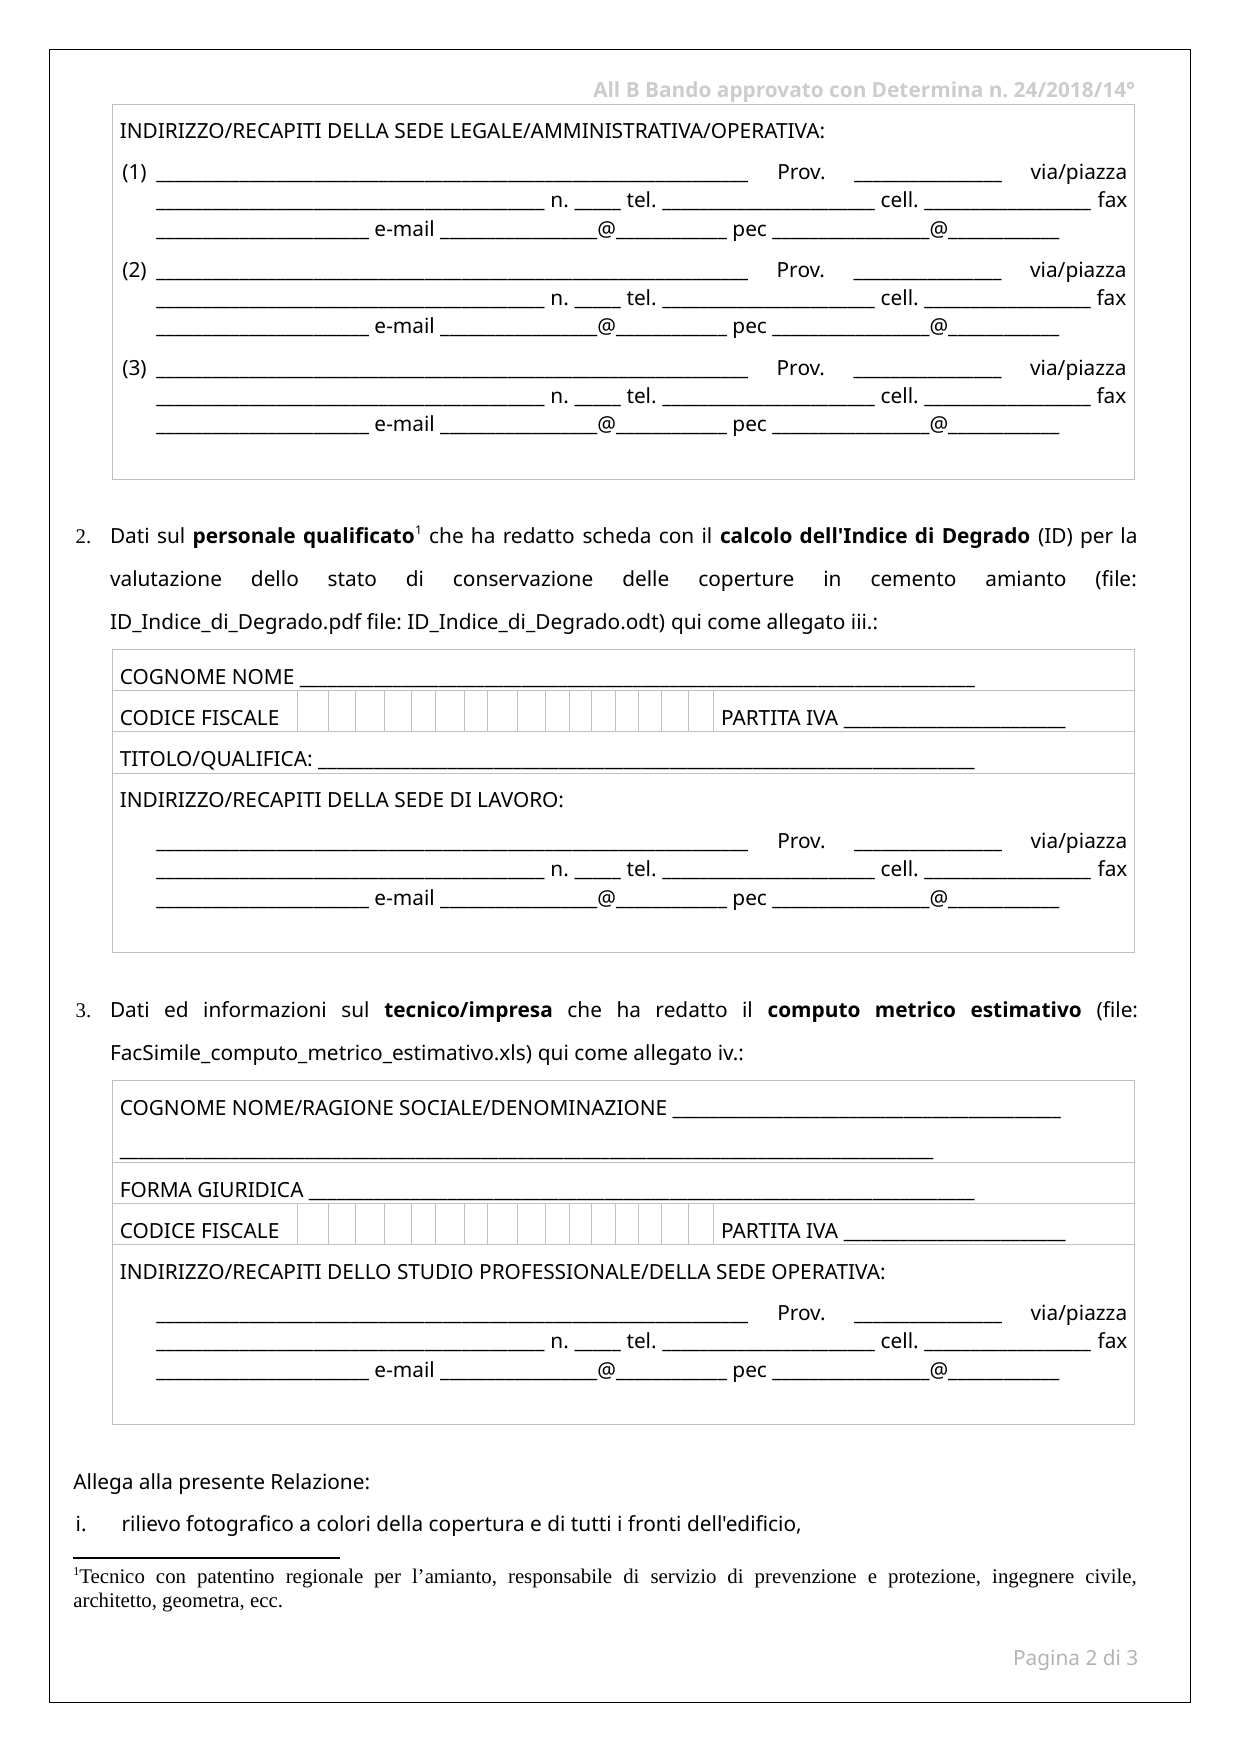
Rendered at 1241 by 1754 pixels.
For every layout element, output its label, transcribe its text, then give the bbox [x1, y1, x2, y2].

table_cell [385, 691, 411, 731]
list Dati ed informazioni sul tecnico/impresa che ha redatto il computo metrico estimativo (file: FacSimile_computo_metrico_estimativo.xls) qui come allegato iv.: [75, 995, 1138, 1066]
table_cell [465, 1204, 487, 1244]
table_cell [570, 1204, 591, 1244]
list rilievo fotografico a colori della copertura e di tutti i fronti dell'edificio, [75, 1509, 1138, 1538]
table_cell [689, 691, 713, 731]
table_cell [592, 691, 615, 731]
table_cell [488, 691, 517, 731]
table_cell [518, 1204, 545, 1244]
table_cell [546, 691, 569, 731]
table_cell [616, 691, 638, 731]
table_cell [356, 691, 384, 731]
table_cell INDIRIZZO/RECAPITI DELLA SEDE DI LAVORO: ________________________________________________________________ Prov. ________________ via/piazza __________________________________________ n. _____ tel. _______________________ cell. __________________ fax _______________________ e-mail _________________@____________ pec _________________@____________ [113, 774, 1134, 952]
table_cell [465, 691, 487, 731]
table_cell [662, 691, 688, 731]
text Allega alla presente Relazione: [73, 1467, 1137, 1495]
table_cell [570, 691, 591, 731]
table_cell [639, 1204, 661, 1244]
table_cell [592, 1204, 615, 1244]
table_cell [329, 1204, 355, 1244]
table_cell CODICE FISCALE [113, 691, 297, 731]
table_cell [298, 1204, 328, 1244]
table_cell [518, 691, 545, 731]
table_cell [385, 1204, 411, 1244]
table_cell INDIRIZZO/RECAPITI DELLA SEDE LEGALE/AMMINISTRATIVA/OPERATIVA: ________________________________________________________________ Prov. ________________ via/piazza __________________________________________ n. _____ tel. _______________________ cell. __________________ fax _______________________ e-mail _________________@____________ pec _________________@____________ ________________________________________________________________ Prov. ________________ via/piazza __________________________________________ n. _____ tel. _______________________ cell. __________________ fax _______________________ e-mail _________________@____________ pec _________________@____________ ________________________________________________________________ Prov. ________________ via/piazza __________________________________________ n. _____ tel. _______________________ cell. __________________ fax _______________________ e-mail _________________@____________ pec _________________@____________ [113, 105, 1134, 479]
table_cell [689, 1204, 713, 1244]
table_cell PARTITA IVA ________________________ [714, 1204, 1134, 1244]
table_cell [616, 1204, 638, 1244]
table_cell [412, 691, 435, 731]
table_cell [436, 691, 464, 731]
table_cell PARTITA IVA ________________________ [714, 691, 1134, 731]
table_header COGNOME NOME _________________________________________________________________________ [113, 650, 1134, 690]
table_cell CODICE FISCALE [113, 1204, 297, 1244]
table_cell [436, 1204, 464, 1244]
table_cell [298, 691, 328, 731]
table_cell [412, 1204, 435, 1244]
list Tecnico con patentino regionale per l’amianto, responsabile di servizio di prevenzione e protezione, ingegnere civile, architetto, geometra, ecc. [73, 1564, 1138, 1612]
table_header COGNOME NOME/RAGIONE SOCIALE/DENOMINAZIONE __________________________________________ ________________________________________________________________________________________ [113, 1081, 1134, 1162]
list Dati sul personale qualificato che ha redatto scheda con il calcolo dell'Indice di Degrado (ID) per la valutazione dello stato di conservazione delle coperture in cemento amianto (file: ID_Indice_di_Degrado.pdf file: ID_Indice_di_Degrado.odt) qui come allegato iii.: [75, 522, 1138, 635]
table_cell TITOLO/QUALIFICA: _______________________________________________________________________ [113, 732, 1134, 772]
table_cell [488, 1204, 517, 1244]
table_cell [356, 1204, 384, 1244]
table_cell [662, 1204, 688, 1244]
table_cell INDIRIZZO/RECAPITI DELLO STUDIO PROFESSIONALE/DELLA SEDE OPERATIVA: ________________________________________________________________ Prov. ________________ via/piazza __________________________________________ n. _____ tel. _______________________ cell. __________________ fax _______________________ e-mail _________________@____________ pec _________________@____________ [113, 1245, 1134, 1424]
table_cell [639, 691, 661, 731]
table_cell FORMA GIURIDICA ________________________________________________________________________ [113, 1163, 1134, 1203]
table_cell [329, 691, 355, 731]
table_cell [546, 1204, 569, 1244]
